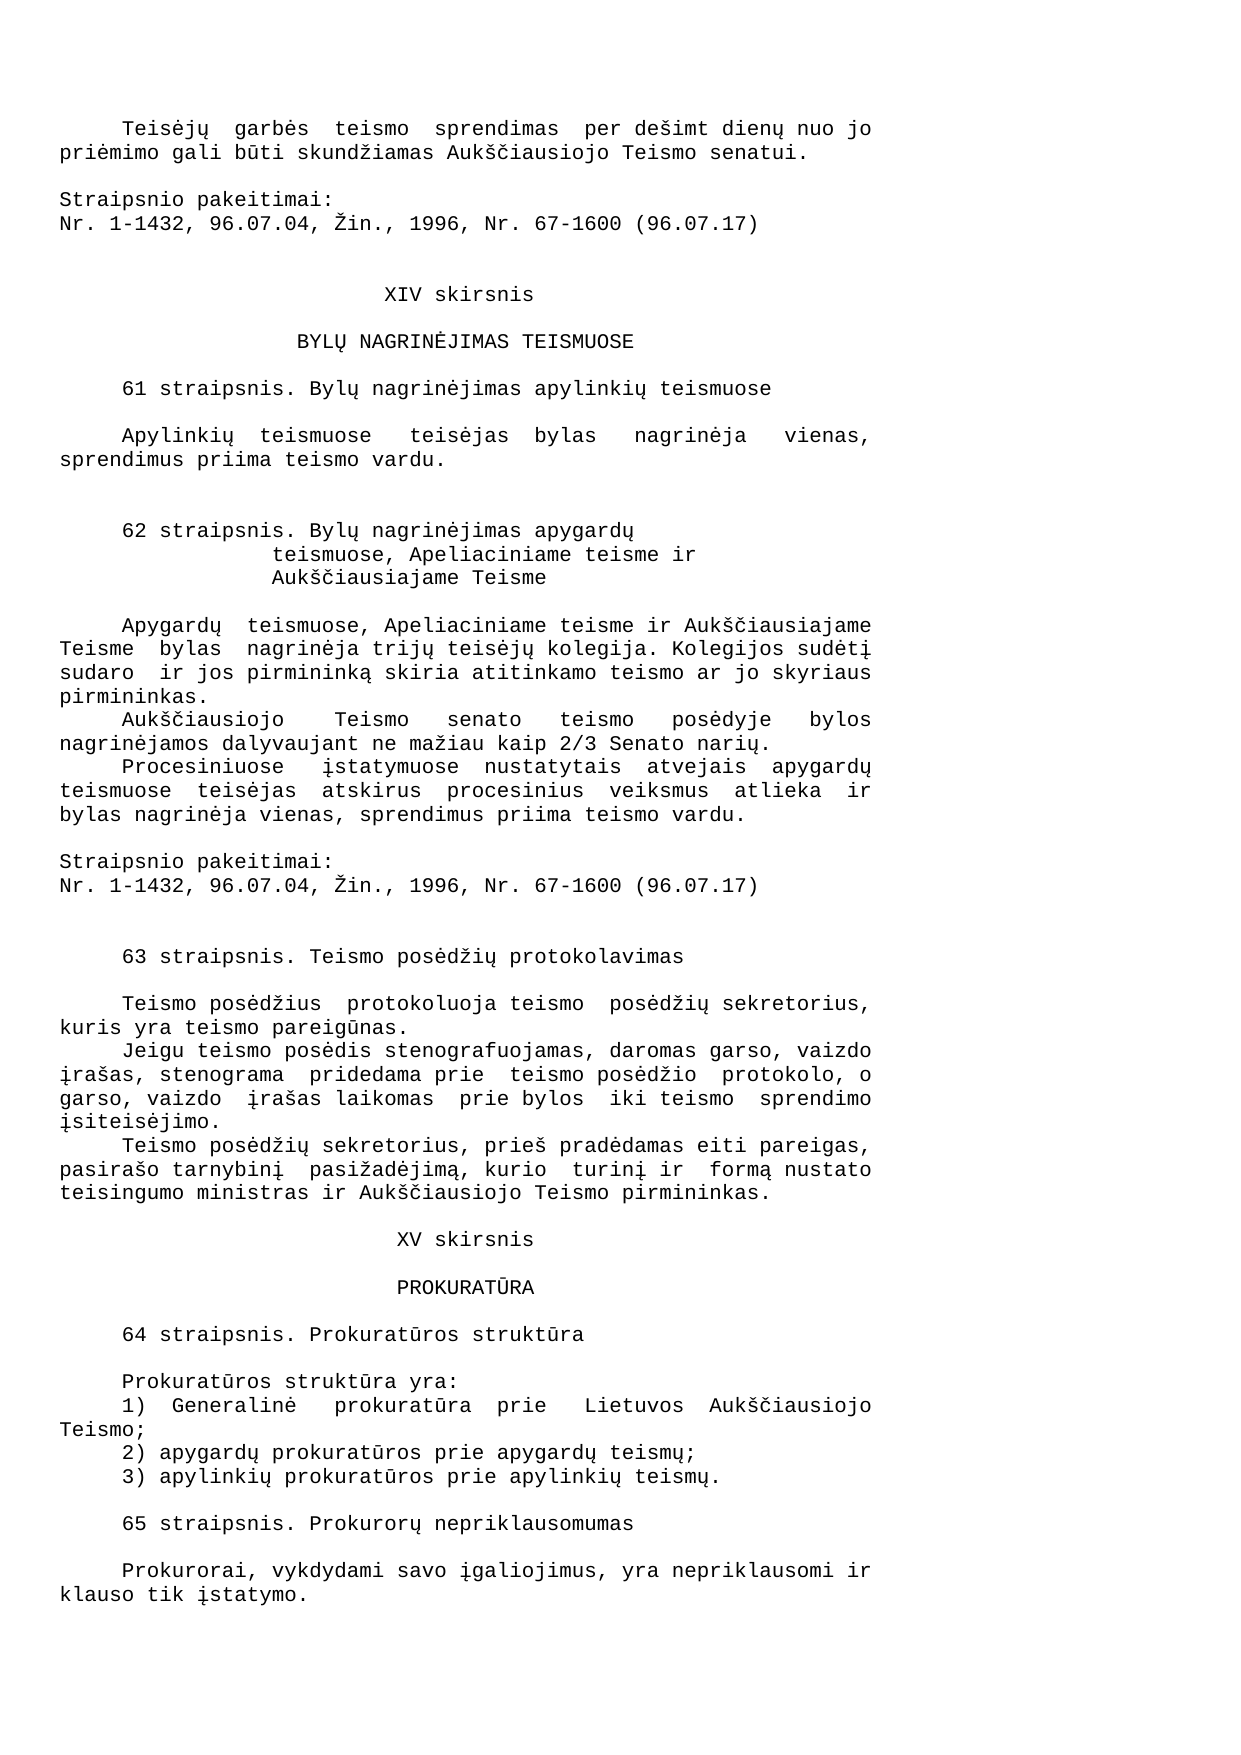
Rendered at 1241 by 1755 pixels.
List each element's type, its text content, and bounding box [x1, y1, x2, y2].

text 2) apygardų prokuratūros prie apygardų teismų; [59, 1442, 1122, 1466]
text bylas nagrinėja vienas, sprendimus priima teismo vardu. [59, 804, 1122, 827]
text Aukščiausiajame Teisme [59, 567, 1122, 591]
text Straipsnio pakeitimai: [59, 851, 1122, 875]
text Teismo posėdžius protokoluoja teismo posėdžių sekretorius, [59, 993, 1122, 1017]
text kuris yra teismo pareigūnas. [59, 1017, 1122, 1040]
text 64 straipsnis. Prokuratūros struktūra [59, 1324, 1122, 1348]
text 1) Generalinė prokuratūra prie Lietuvos Aukščiausiojo [59, 1395, 1122, 1419]
text 65 straipsnis. Prokurorų nepriklausomumas [59, 1513, 1122, 1537]
text sudaro ir jos pirmininką skiria atitinkamo teismo ar jo skyriaus [59, 662, 1122, 686]
text 61 straipsnis. Bylų nagrinėjimas apylinkių teismuose [59, 378, 1122, 402]
text Nr. 1-1432, 96.07.04, Žin., 1996, Nr. 67-1600 (96.07.17) [59, 213, 1122, 236]
text Apygardų teismuose, Apeliaciniame teisme ir Aukščiausiajame [59, 615, 1122, 638]
text 62 straipsnis. Bylų nagrinėjimas apygardų [59, 520, 1122, 544]
text Prokuratūros struktūra yra: [59, 1371, 1122, 1395]
text teisingumo ministras ir Aukščiausiojo Teismo pirmininkas. [59, 1182, 1122, 1206]
text Apylinkių teismuose teisėjas bylas nagrinėja vienas, [59, 426, 1122, 449]
text BYLŲ NAGRINĖJIMAS TEISMUOSE [59, 331, 1122, 354]
text Jeigu teismo posėdis stenografuojamas, daromas garso, vaizdo [59, 1040, 1122, 1064]
text Prokurorai, vykdydami savo įgaliojimus, yra nepriklausomi ir [59, 1561, 1122, 1584]
text klauso tik įstatymo. [59, 1584, 1122, 1608]
text nagrinėjamos dalyvaujant ne mažiau kaip 2/3 Senato narių. [59, 733, 1122, 757]
text XIV skirsnis [59, 284, 1122, 307]
text pirmininkas. [59, 686, 1122, 709]
text Teismo posėdžių sekretorius, prieš pradėdamas eiti pareigas, [59, 1135, 1122, 1158]
text teismuose, Apeliaciniame teisme ir [59, 544, 1122, 567]
text priėmimo gali būti skundžiamas Aukščiausiojo Teismo senatui. [59, 142, 1122, 165]
text XV skirsnis [59, 1229, 1122, 1253]
text įrašas, stenograma pridedama prie teismo posėdžio protokolo, o [59, 1064, 1122, 1088]
text Straipsnio pakeitimai: [59, 189, 1122, 213]
text įsiteisėjimo. [59, 1111, 1122, 1135]
text sprendimus priima teismo vardu. [59, 449, 1122, 473]
text Teismo; [59, 1419, 1122, 1442]
text 3) apylinkių prokuratūros prie apylinkių teismų. [59, 1466, 1122, 1489]
text 63 straipsnis. Teismo posėdžių protokolavimas [59, 946, 1122, 969]
text Teisėjų garbės teismo sprendimas per dešimt dienų nuo jo [59, 118, 1122, 142]
text Aukščiausiojo Teismo senato teismo posėdyje bylos [59, 709, 1122, 733]
text Procesiniuose įstatymuose nustatytais atvejais apygardų [59, 757, 1122, 780]
text Nr. 1-1432, 96.07.04, Žin., 1996, Nr. 67-1600 (96.07.17) [59, 875, 1122, 898]
text garso, vaizdo įrašas laikomas prie bylos iki teismo sprendimo [59, 1088, 1122, 1111]
text pasirašo tarnybinį pasižadėjimą, kurio turinį ir formą nustato [59, 1158, 1122, 1182]
text Teisme bylas nagrinėja trijų teisėjų kolegija. Kolegijos sudėtį [59, 638, 1122, 662]
text PROKURATŪRA [59, 1277, 1122, 1300]
text teismuose teisėjas atskirus procesinius veiksmus atlieka ir [59, 780, 1122, 804]
